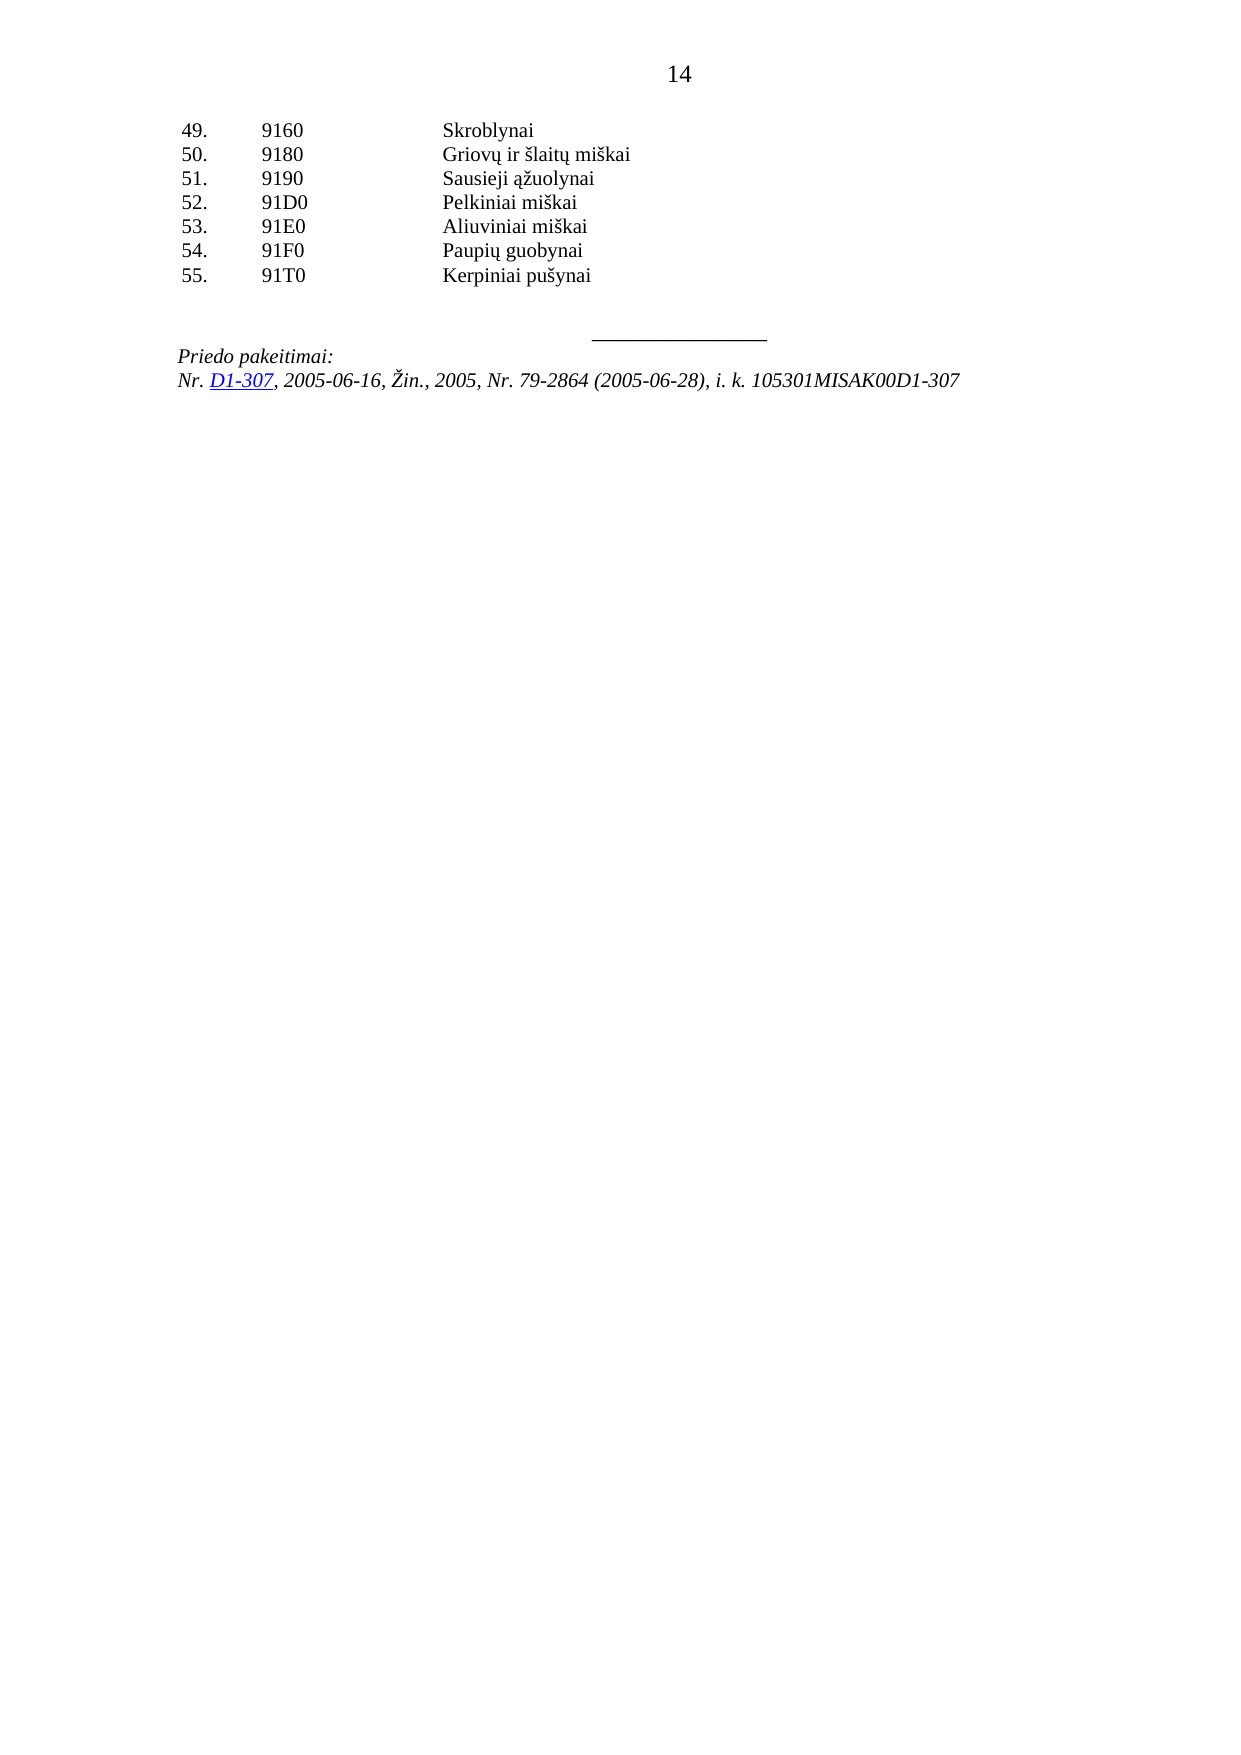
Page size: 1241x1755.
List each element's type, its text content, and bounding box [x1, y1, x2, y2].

table_cell Kerpiniai pušynai [438, 263, 1181, 287]
text ______________ [177, 315, 1181, 344]
table_cell 91T0 [258, 263, 438, 287]
table_cell 50. [177, 142, 257, 166]
table_cell 9160 [258, 118, 438, 142]
text Priedo pakeitimai: [177, 344, 1181, 368]
table_cell Skroblynai [438, 118, 1181, 142]
table_cell Paupių guobynai [438, 239, 1181, 262]
table_cell Sausieji ąžuolynai [438, 166, 1181, 190]
table_cell 51. [177, 166, 257, 190]
table_cell 91E0 [258, 214, 438, 238]
table_cell 91F0 [258, 239, 438, 262]
table_cell 9190 [258, 166, 438, 190]
table_cell Griovų ir šlaitų miškai [438, 142, 1181, 166]
table_cell 54. [177, 239, 257, 262]
table_cell 52. [177, 190, 257, 214]
table_cell Pelkiniai miškai [438, 190, 1181, 214]
table_cell 9180 [258, 142, 438, 166]
text Nr. D1-307, 2005-06-16, Žin., 2005, Nr. 79-2864 (2005-06-28), i. k. 105301MISAK00D1-307 [177, 368, 1181, 392]
table_cell 49. [177, 118, 257, 142]
table_cell 53. [177, 214, 257, 238]
table_cell 91D0 [258, 190, 438, 214]
table_cell Aliuviniai miškai [438, 214, 1181, 238]
table_cell 55. [177, 263, 257, 287]
